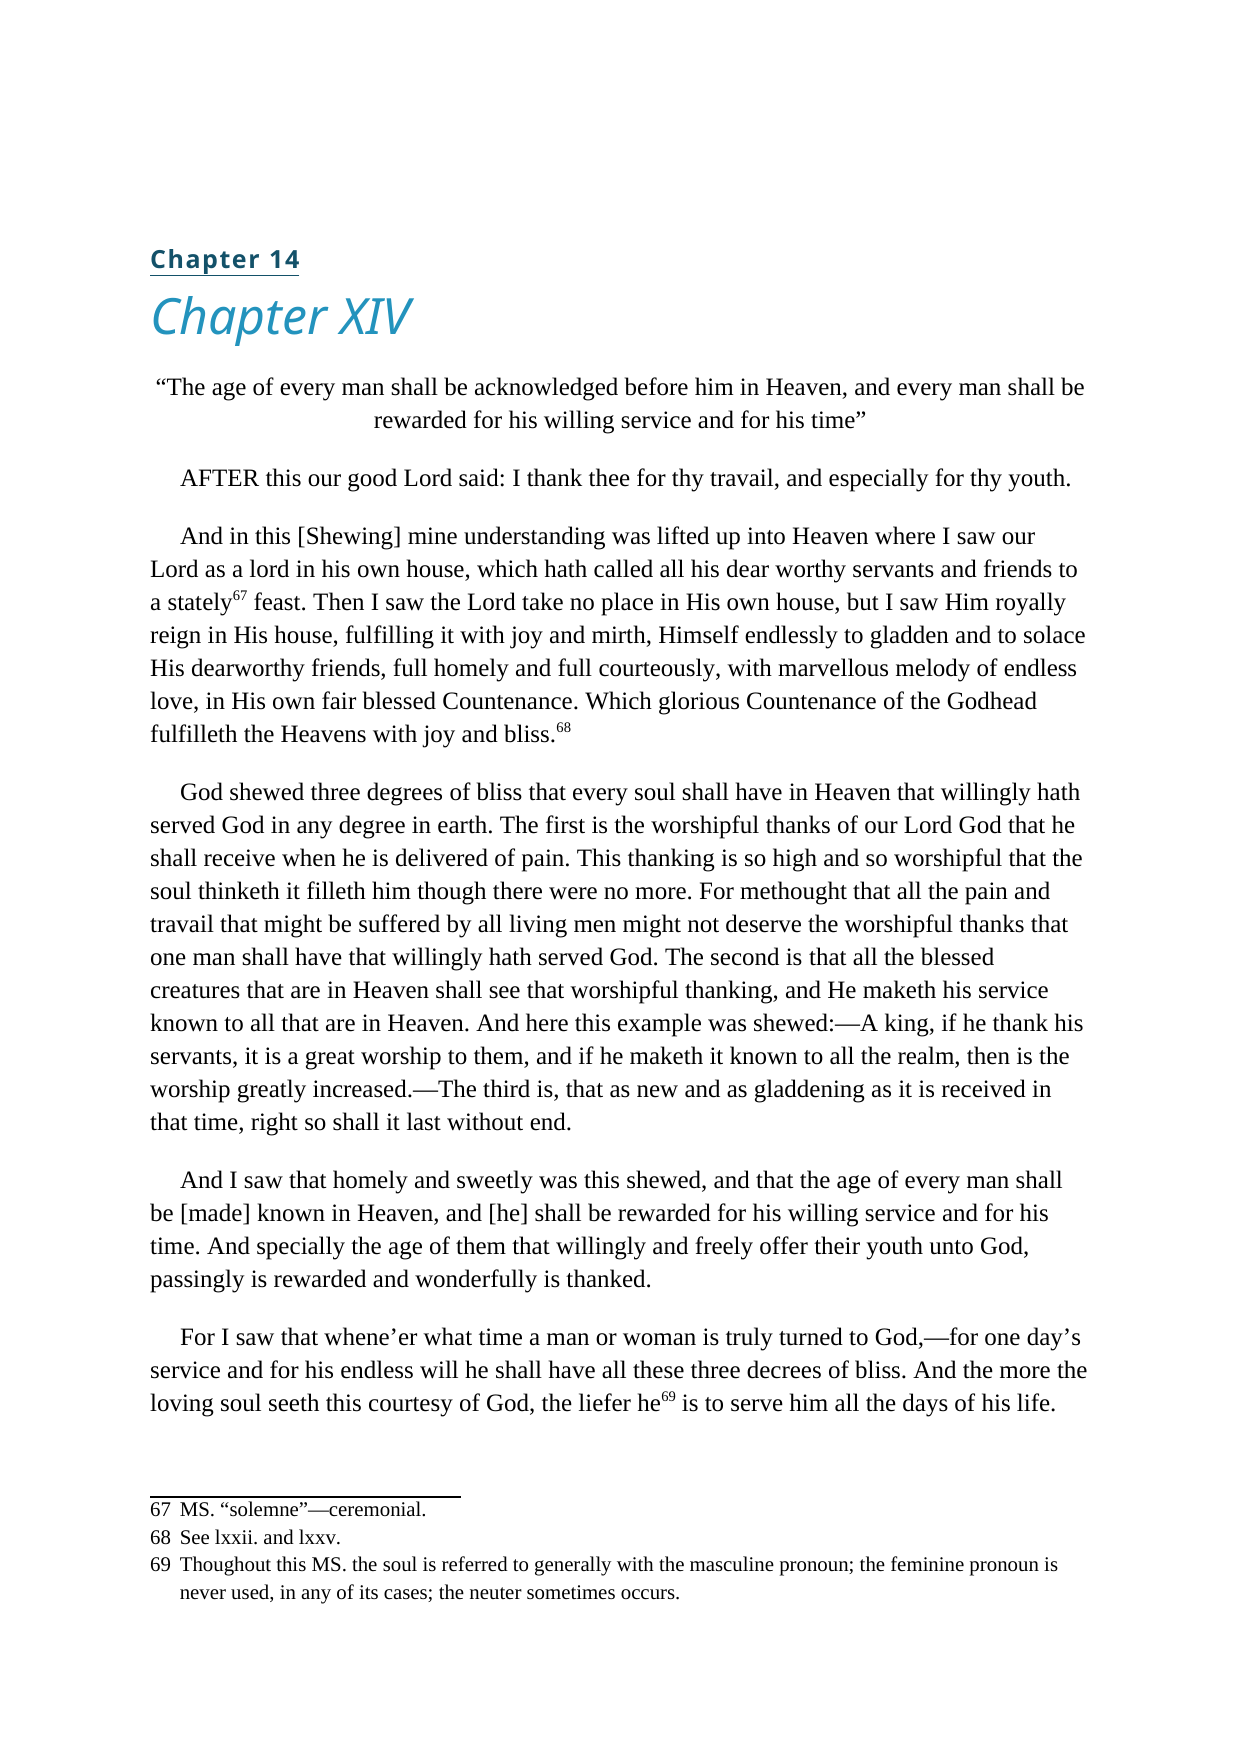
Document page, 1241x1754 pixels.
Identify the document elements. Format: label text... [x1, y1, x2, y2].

subtitle Chapter XIV [150, 281, 1090, 349]
text AFTER this our good Lord said: I thank thee for thy travail, and especially for thy youth. [150, 463, 1090, 492]
text God shewed three degrees of bliss that every soul shall have in Heaven that willingly hath served God in any degree in earth. The first is the worshipful thanks of our Lord God that he shall receive when he is delivered of pain. This thanking is so high and so worshipful that the soul thinketh it filleth him though there were no more. For methought that all the pain and travail that might be suffered by all living men might not deserve the worshipful thanks that one man shall have that willingly hath served God. The second is that all the blessed creatures that are in Heaven shall see that worshipful thanking, and He maketh his service known to all that are in Heaven. And here this example was shewed:—A king, if he thank his servants, it is a great worship to them, and if he maketh it known to all the realm, then is the worship greatly increased.—The third is, that as new and as gladdening as it is received in that time, right so shall it last without end. [150, 777, 1090, 1136]
text And I saw that homely and sweetly was this shewed, and that the age of every man shall be [made] known in Heaven, and [he] shall be rewarded for his willing service and for his time. And specially the age of them that willingly and freely offer their youth unto God, passingly is rewarded and wonderfully is thanked. [150, 1165, 1090, 1293]
subtitle Chapter 14 [150, 241, 1090, 276]
text See lxxii. and lxxv. [150, 1525, 1090, 1549]
text And in this [Shewing] mine understanding was lifted up into Heaven where I saw our Lord as a lord in his own house, which hath called all his dear worthy servants and friends to a stately feast. Then I saw the Lord take no place in His own house, but I saw Him royally reign in His house, fulfilling it with joy and mirth, Himself endlessly to gladden and to solace His dearworthy friends, full homely and full courteously, with marvellous melody of endless love, in His own fair blessed Countenance. Which glorious Countenance of the Godhead fulfilleth the Heavens with joy and bliss. [150, 521, 1090, 748]
text “The age of every man shall be acknowledged before him in Heaven, and every man shall be rewarded for his willing service and for his time” [150, 372, 1090, 434]
text Thoughout this MS. the soul is referred to generally with the masculine pronoun; the feminine pronoun is never used, in any of its cases; the neuter sometimes occurs. [150, 1552, 1090, 1604]
text MS. “solemne”—ceremonial. [150, 1497, 1090, 1521]
text For I saw that whene’er what time a man or woman is truly turned to God,—for one day’s service and for his endless will he shall have all these three decrees of bliss. And the more the loving soul seeth this courtesy of God, the liefer he is to serve him all the days of his life. [150, 1322, 1090, 1417]
